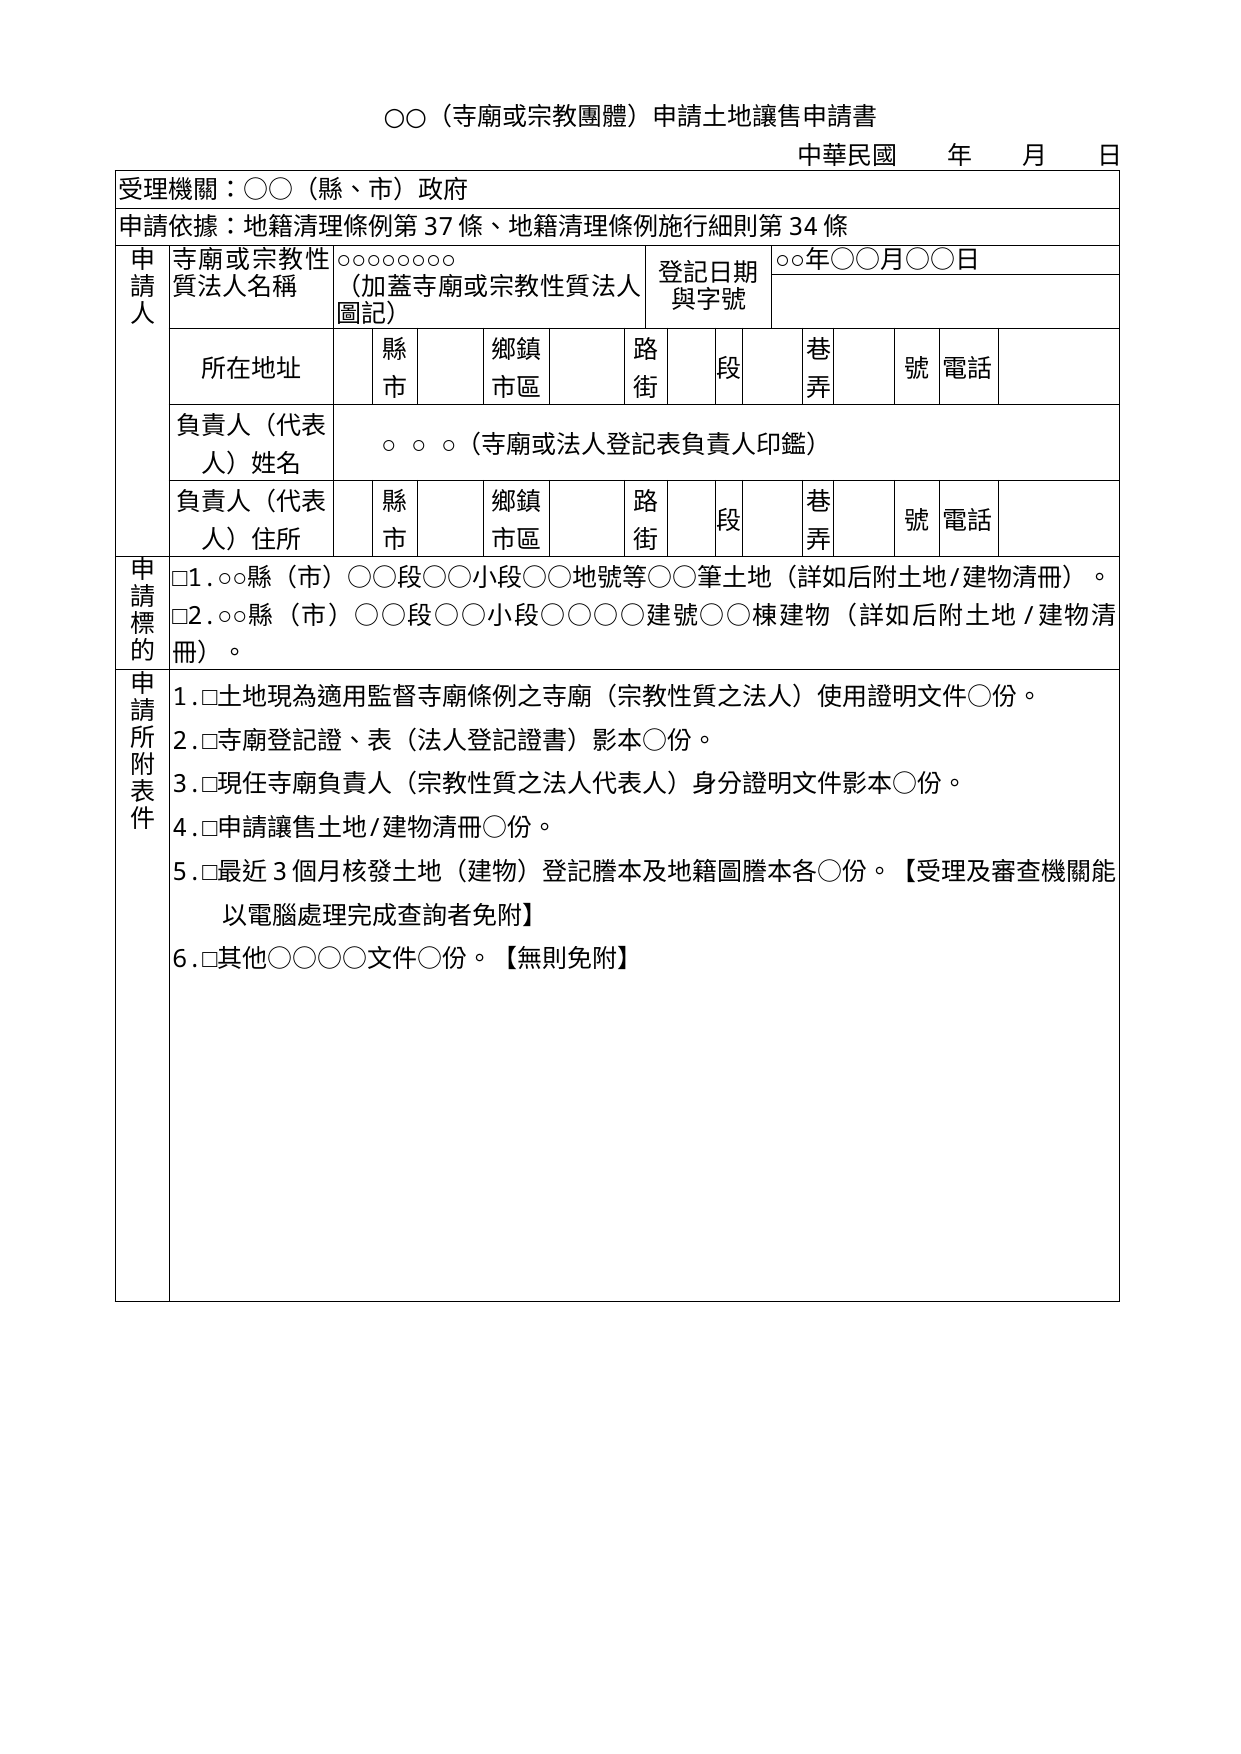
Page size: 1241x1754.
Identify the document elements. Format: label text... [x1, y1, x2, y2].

table_cell 巷 弄 [803, 481, 833, 556]
table_cell [999, 481, 1119, 556]
table_cell 負責人（代表人）姓名 [170, 405, 333, 480]
table_cell [668, 329, 715, 404]
table_cell [834, 481, 894, 556]
table_cell [743, 481, 802, 556]
table_cell [550, 481, 624, 556]
table_cell ○ ○ ○（寺廟或法人登記表負責人印鑑） [334, 405, 1119, 480]
table_cell ○○○○○○○○ （加蓋寺廟或宗教性質法人圖記） [334, 246, 645, 328]
table_cell 路 街 [625, 329, 667, 404]
table_cell 登記日期與字號 [646, 246, 771, 328]
table_cell [334, 329, 372, 404]
table_cell 申請依據：地籍清理條例第37條、地籍清理條例施行細則第34條 [116, 209, 1119, 245]
table_cell 縣 市 [373, 329, 417, 404]
table_cell 號 [895, 481, 939, 556]
table_cell 1.□土地現為適用監督寺廟條例之寺廟（宗教性質之法人）使用證明文件○份。 2.□寺廟登記證、表（法人登記證書）影本○份。 3.□現任寺廟負責人（宗教性質之法人代表人）身分證明文件影本○份。 4.□申請讓售土地/建物清冊○份。 5.□最近3個月核發土地（建物）登記謄本及地籍圖謄本各○份。【受理及審查機關能以電腦處理完成查詢者免附】 6.□其他○○○○文件○份。【無則免附】 [170, 670, 1119, 1301]
table_cell [418, 481, 483, 556]
table_cell 巷 弄 [803, 329, 833, 404]
table_cell 號 [895, 329, 939, 404]
table_cell 申請 人 [116, 246, 169, 556]
table_cell 鄉鎮 市區 [484, 481, 549, 556]
table_cell 申請標的 [116, 557, 169, 669]
table_cell 路 街 [625, 481, 667, 556]
text ○○（寺廟或宗教團體）申請土地讓售申請書 [118, 103, 1142, 130]
table_cell 負責人（代表人）住所 [170, 481, 333, 556]
table_cell [668, 481, 715, 556]
table_cell 段 [716, 329, 742, 404]
table_cell [550, 329, 624, 404]
table_cell [999, 329, 1119, 404]
table_cell 電話 [940, 329, 998, 404]
table_cell [834, 329, 894, 404]
table_header 受理機關：○○（縣、市）政府 [116, 171, 1119, 208]
table_cell 申請 所附表件 [116, 670, 169, 1301]
table_cell 電話 [940, 481, 998, 556]
table_cell [772, 275, 1119, 328]
table_cell 縣 市 [373, 481, 417, 556]
table_cell [418, 329, 483, 404]
table_cell 段 [716, 481, 742, 556]
table_cell 寺廟或宗教性質法人名稱 [170, 246, 333, 328]
table_cell ○○年○○月○○日 [772, 246, 1119, 273]
text 中華民國 年 月 日 [118, 143, 1122, 170]
table_cell 鄉鎮 市區 [484, 329, 549, 404]
table_cell □1.○○縣（市）○○段○○小段○○地號等○○筆土地（詳如后附土地/建物清冊）。 □2.○○縣（市）○○段○○小段○○○○建號○○棟建物（詳如后附土地/建物清冊）。 [170, 557, 1119, 669]
table_cell [743, 329, 802, 404]
table_cell 所在地址 [170, 329, 333, 404]
table_cell [334, 481, 372, 556]
